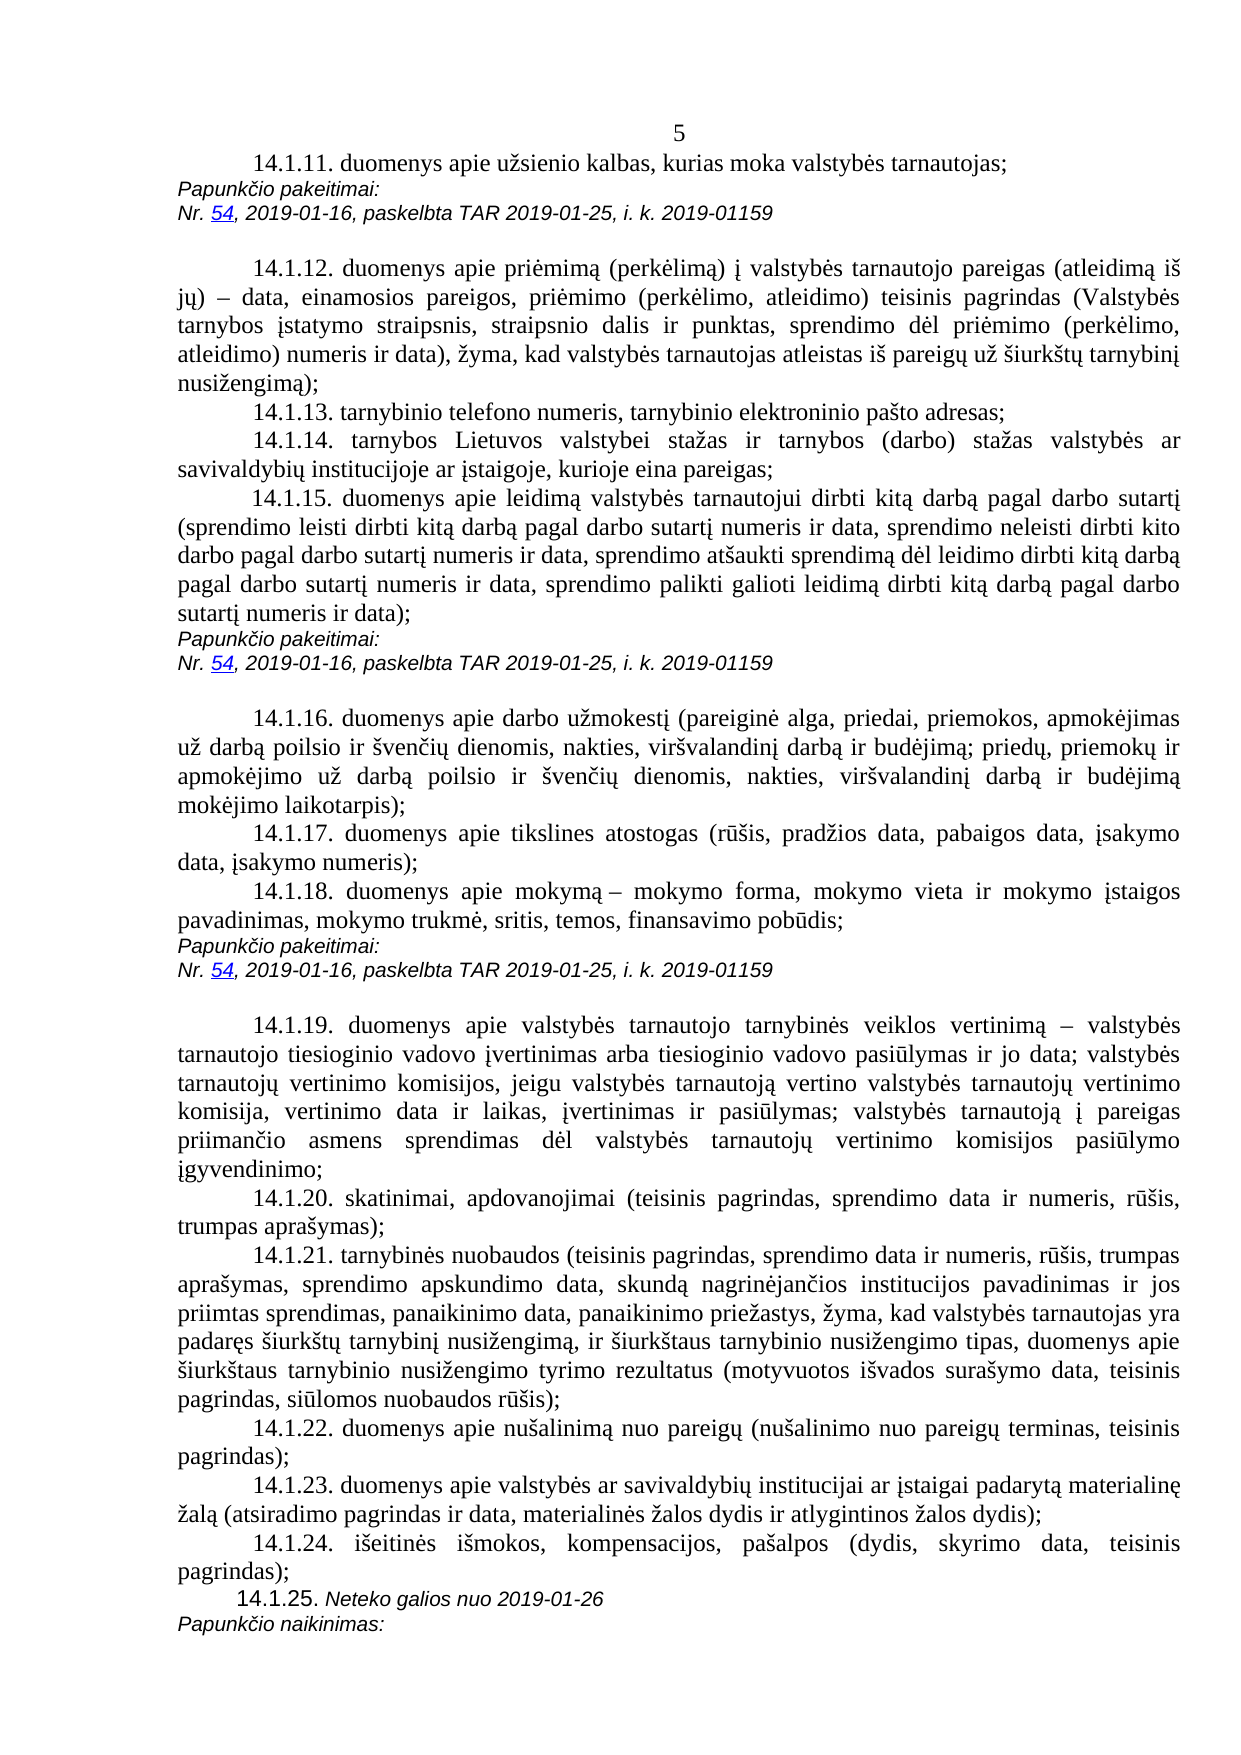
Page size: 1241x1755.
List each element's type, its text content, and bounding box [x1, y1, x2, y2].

text Papunkčio pakeitimai: [177, 627, 1181, 651]
text 14.1.23. duomenys apie valstybės ar savivaldybių institucijai ar įstaigai padarytą materialinę žalą (atsiradimo pagrindas ir data, materialinės žalos dydis ir atlygintinos žalos dydis); [177, 1470, 1181, 1528]
text 14.1.11. duomenys apie užsienio kalbas, kurias moka valstybės tarnautojas; [177, 148, 1181, 176]
text 14.1.24. išeitinės išmokos, kompensacijos, pašalpos (dydis, skyrimo data, teisinis pagrindas); [177, 1528, 1181, 1585]
text 14.1.13. tarnybinio telefono numeris, tarnybinio elektroninio pašto adresas; [177, 397, 1181, 426]
text Nr. 54, 2019-01-16, paskelbta TAR 2019-01-25, i. k. 2019-01159 [177, 200, 1181, 224]
text 14.1.12. duomenys apie priėmimą (perkėlimą) į valstybės tarnautojo pareigas (atleidimą iš jų) – data, einamosios pareigos, priėmimo (perkėlimo, atleidimo) teisinis pagrindas (Valstybės tarnybos įstatymo straipsnis, straipsnio dalis ir punktas, sprendimo dėl priėmimo (perkėlimo, atleidimo) numeris ir data), žyma, kad valstybės tarnautojas atleistas iš pareigų už šiurkštų tarnybinį nusižengimą); [177, 253, 1181, 397]
text 14.1.20. skatinimai, apdovanojimai (teisinis pagrindas, sprendimo data ir numeris, rūšis, trumpas aprašymas); [177, 1183, 1181, 1240]
text Papunkčio pakeitimai: [177, 933, 1181, 957]
text Papunkčio naikinimas: [177, 1611, 1181, 1635]
text 14.1.25. Neteko galios nuo 2019-01-26 [177, 1585, 1181, 1611]
text 14.1.16. duomenys apie darbo užmokestį (pareiginė alga, priedai, priemokos, apmokėjimas už darbą poilsio ir švenčių dienomis, nakties, viršvalandinį darbą ir budėjimą; priedų, priemokų ir apmokėjimo už darbą poilsio ir švenčių dienomis, nakties, viršvalandinį darbą ir budėjimą mokėjimo laikotarpis); [177, 703, 1181, 818]
text Papunkčio pakeitimai: [177, 176, 1181, 200]
text 14.1.19. duomenys apie valstybės tarnautojo tarnybinės veiklos vertinimą – valstybės tarnautojo tiesioginio vadovo įvertinimas arba tiesioginio vadovo pasiūlymas ir jo data; valstybės tarnautojų vertinimo komisijos, jeigu valstybės tarnautoją vertino valstybės tarnautojų vertinimo komisija, vertinimo data ir laikas, įvertinimas ir pasiūlymas; valstybės tarnautoją į pareigas priimančio asmens sprendimas dėl valstybės tarnautojų vertinimo komisijos pasiūlymo įgyvendinimo; [177, 1010, 1181, 1183]
text Nr. 54, 2019-01-16, paskelbta TAR 2019-01-25, i. k. 2019-01159 [177, 957, 1181, 981]
text 14.1.22. duomenys apie nušalinimą nuo pareigų (nušalinimo nuo pareigų terminas, teisinis pagrindas); [177, 1413, 1181, 1470]
text 14.1.18. duomenys apie mokymą – mokymo forma, mokymo vieta ir mokymo įstaigos pavadinimas, mokymo trukmė, sritis, temos, finansavimo pobūdis; [177, 876, 1181, 933]
text 14.1.15. duomenys apie leidimą valstybės tarnautojui dirbti kitą darbą pagal darbo sutartį (sprendimo leisti dirbti kitą darbą pagal darbo sutartį numeris ir data, sprendimo neleisti dirbti kito darbo pagal darbo sutartį numeris ir data, sprendimo atšaukti sprendimą dėl leidimo dirbti kitą darbą pagal darbo sutartį numeris ir data, sprendimo palikti galioti leidimą dirbti kitą darbą pagal darbo sutartį numeris ir data); [177, 483, 1181, 627]
text 14.1.17. duomenys apie tikslines atostogas (rūšis, pradžios data, pabaigos data, įsakymo data, įsakymo numeris); [177, 818, 1181, 876]
text 14.1.14. tarnybos Lietuvos valstybei stažas ir tarnybos (darbo) stažas valstybės ar savivaldybių institucijoje ar įstaigoje, kurioje eina pareigas; [177, 426, 1181, 483]
text 14.1.21. tarnybinės nuobaudos (teisinis pagrindas, sprendimo data ir numeris, rūšis, trumpas aprašymas, sprendimo apskundimo data, skundą nagrinėjančios institucijos pavadinimas ir jos priimtas sprendimas, panaikinimo data, panaikinimo priežastys, žyma, kad valstybės tarnautojas yra padaręs šiurkštų tarnybinį nusižengimą, ir šiurkštaus tarnybinio nusižengimo tipas, duomenys apie šiurkštaus tarnybinio nusižengimo tyrimo rezultatus (motyvuotos išvados surašymo data, teisinis pagrindas, siūlomos nuobaudos rūšis); [177, 1240, 1181, 1413]
text Nr. 54, 2019-01-16, paskelbta TAR 2019-01-25, i. k. 2019-01159 [177, 651, 1181, 675]
